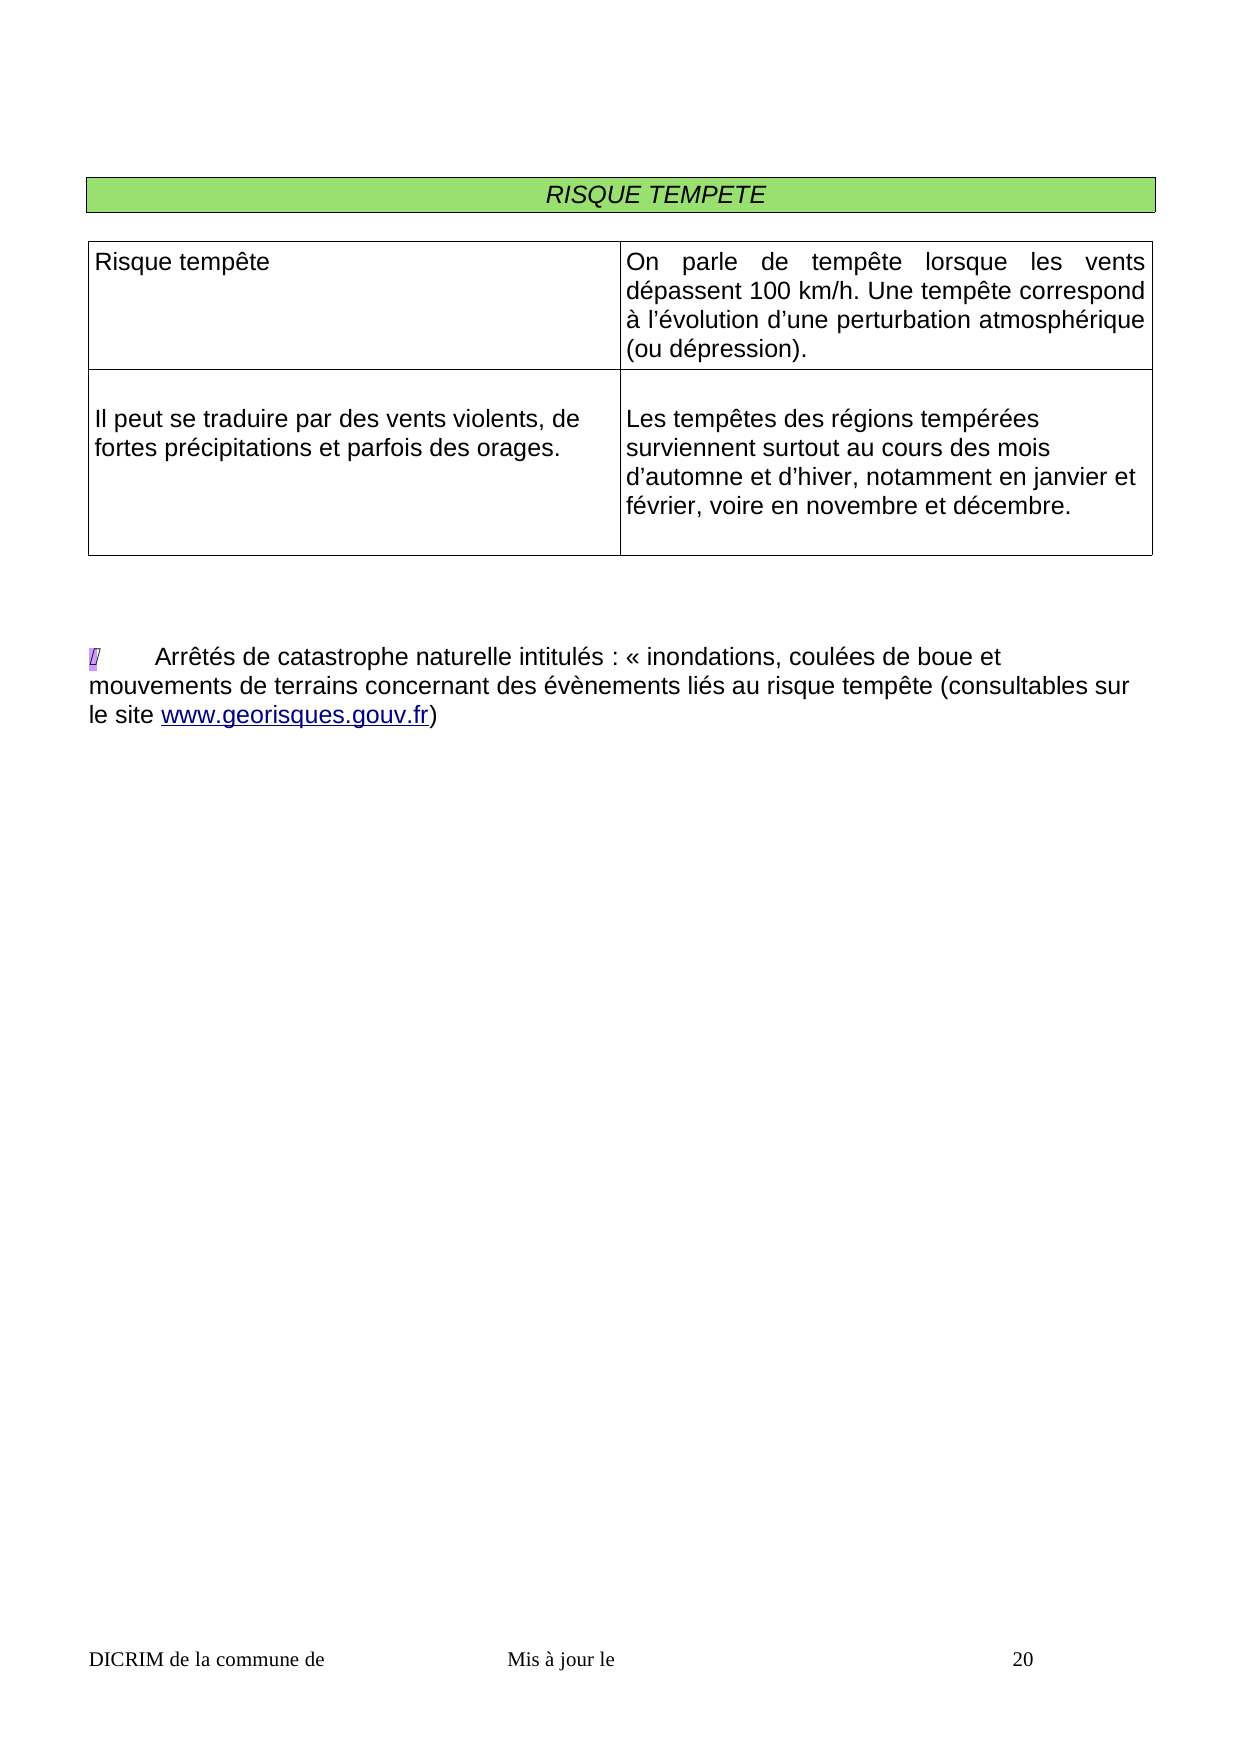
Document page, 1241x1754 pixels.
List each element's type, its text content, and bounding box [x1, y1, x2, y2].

text  Arrêtés de catastrophe naturelle intitulés : « inondations, coulées de boue et mouvements de terrains concernant des évènements liés au risque tempête (consultables sur le site www.georisques.gouv.fr) [88, 642, 1152, 729]
table_header Risque tempête [89, 242, 620, 369]
text RISQUE TEMPETE [87, 178, 1155, 212]
table_cell Les tempêtes des régions tempérées surviennent surtout au cours des mois d’automne et d’hiver, notamment en janvier et février, voire en novembre et décembre. [621, 370, 1152, 554]
table_cell Il peut se traduire par des vents violents, de fortes précipitations et parfois des orages. [89, 370, 620, 554]
table_header On parle de tempête lorsque les vents dépassent 100 km/h. Une tempête correspond à l’évolution d’une perturbation atmosphérique (ou dépression). [621, 242, 1152, 369]
